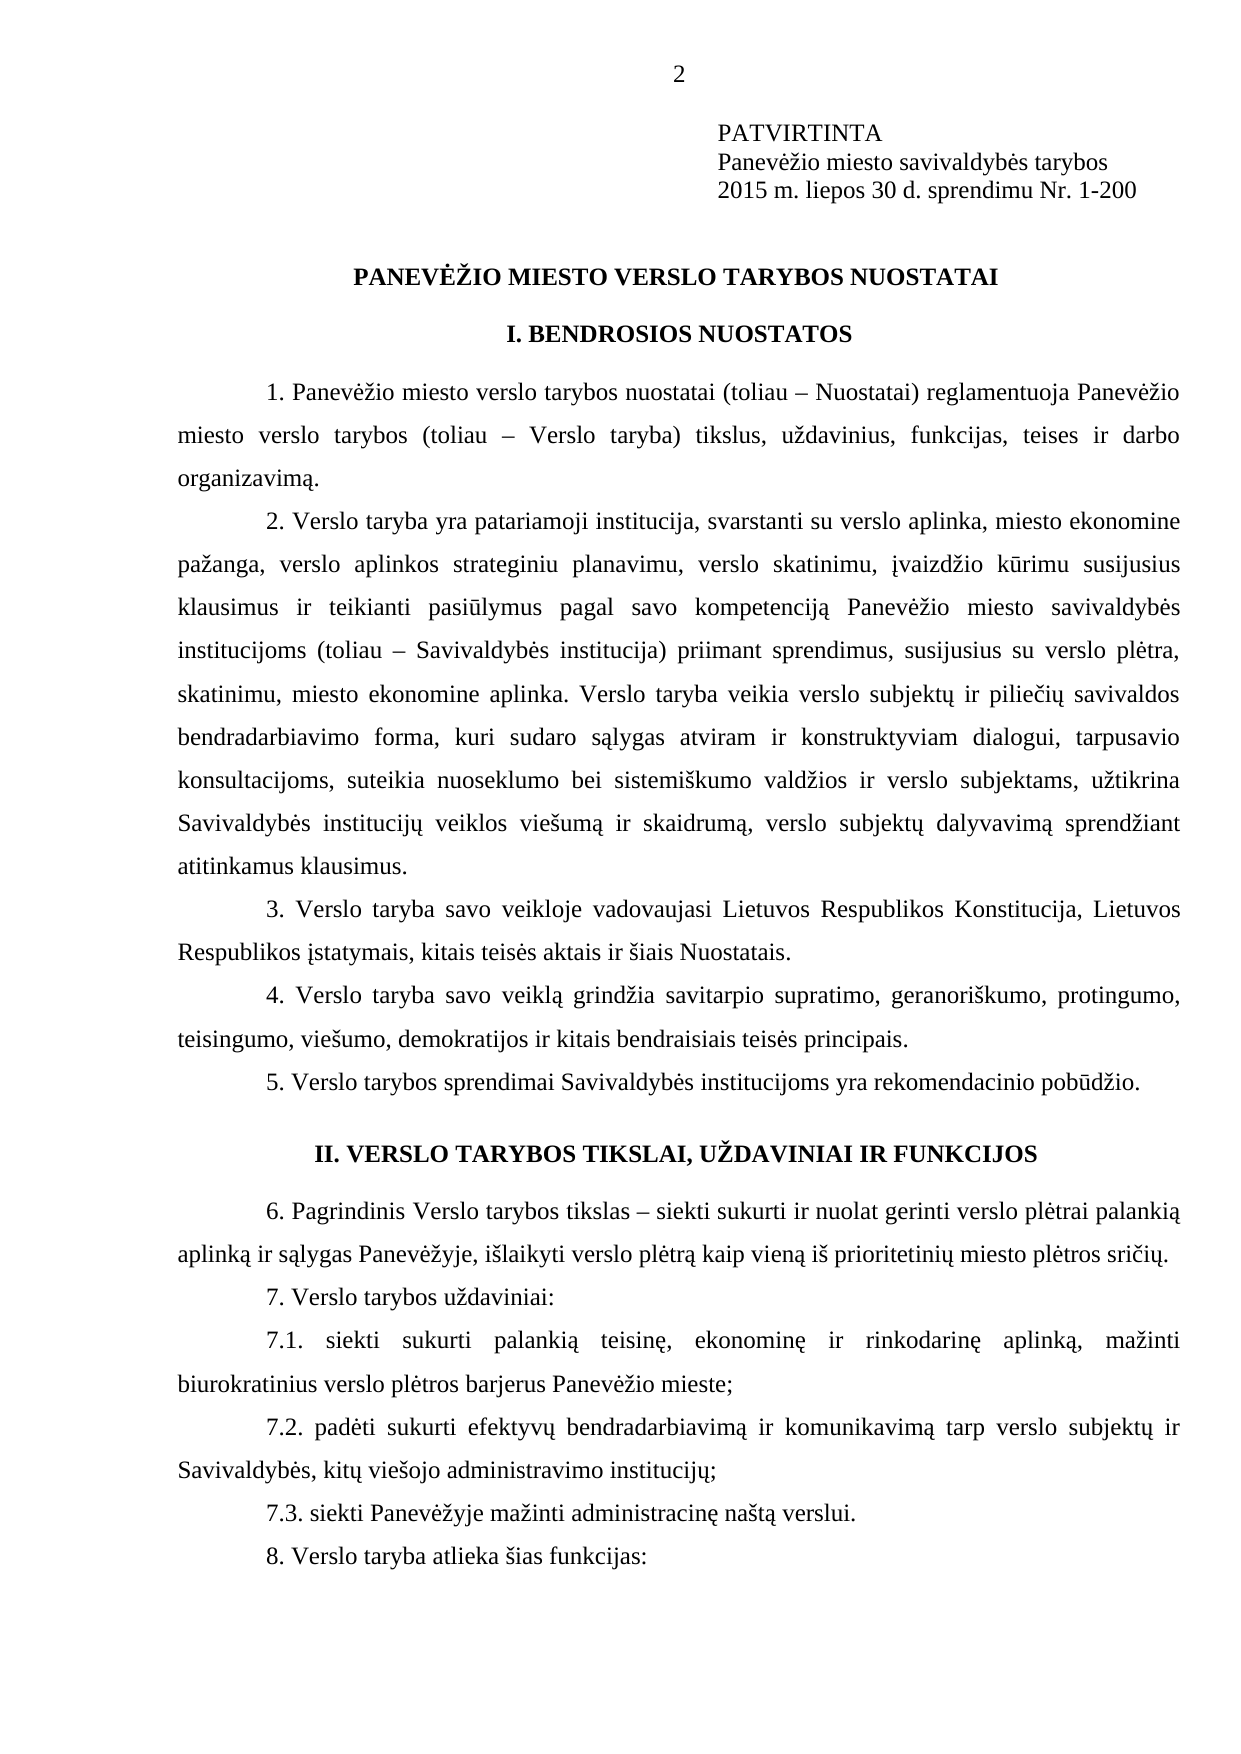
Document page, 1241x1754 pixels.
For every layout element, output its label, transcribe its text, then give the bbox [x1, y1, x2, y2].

text PATVIRTINTA [717, 118, 1181, 147]
text Panevėžio miesto savivaldybės tarybos [717, 147, 1181, 176]
text 3. Verslo taryba savo veikloje vadovaujasi Lietuvos Respublikos Konstitucija, Lietuvos Respublikos įstatymais, kitais teisės aktais ir šiais Nuostatais. [177, 894, 1181, 966]
text 2015 m. liepos 30 d. sprendimu Nr. 1-200 [582, 176, 1181, 204]
text II. VERSLO TARYBOS TIKSLAI, UŽDAVINIAI IR FUNKCIJOS [177, 1139, 1181, 1167]
text 1. Panevėžio miesto verslo tarybos nuostatai (toliau – Nuostatai) reglamentuoja Panevėžio miesto verslo tarybos (toliau – Verslo taryba) tikslus, uždavinius, funkcijas, teises ir darbo organizavimą. [177, 377, 1181, 492]
text 7.1. siekti sukurti palankią teisinę, ekonominę ir rinkodarinę aplinką, mažinti biurokratinius verslo plėtros barjerus Panevėžio mieste; [177, 1326, 1181, 1397]
text 4. Verslo taryba savo veiklą grindžia savitarpio supratimo, geranoriškumo, protingumo, teisingumo, viešumo, demokratijos ir kitais bendraisiais teisės principais. [177, 981, 1181, 1052]
text 5. Verslo tarybos sprendimai Savivaldybės institucijoms yra rekomendacinio pobūdžio. [177, 1067, 1181, 1096]
text 7. Verslo tarybos uždaviniai: [177, 1282, 1181, 1311]
text 7.3. siekti Panevėžyje mažinti administracinę naštą verslui. [177, 1498, 1181, 1527]
text 6. Pagrindinis Verslo tarybos tikslas – siekti sukurti ir nuolat gerinti verslo plėtrai palankią aplinką ir sąlygas Panevėžyje, išlaikyti verslo plėtrą kaip vieną iš prioritetinių miesto plėtros sričių. [177, 1196, 1181, 1268]
text PANEVĖŽIO MIESTO VERSLO TARYBOS NUOSTATAI [177, 262, 1181, 291]
text 8. Verslo taryba atlieka šias funkcijas: [177, 1541, 1181, 1570]
text 2. Verslo taryba yra patariamoji institucija, svarstanti su verslo aplinka, miesto ekonomine pažanga, verslo aplinkos strateginiu planavimu, verslo skatinimu, įvaizdžio kūrimu susijusius klausimus ir teikianti pasiūlymus pagal savo kompetenciją Panevėžio miesto savivaldybės institucijoms (toliau – Savivaldybės institucija) priimant sprendimus, susijusius su verslo plėtra, skatinimu, miesto ekonomine aplinka. Verslo taryba veikia verslo subjektų ir piliečių savivaldos bendradarbiavimo forma, kuri sudaro sąlygas atviram ir konstruktyviam dialogui, tarpusavio konsultacijoms, suteikia nuoseklumo bei sistemiškumo valdžios ir verslo subjektams, užtikrina Savivaldybės institucijų veiklos viešumą ir skaidrumą, verslo subjektų dalyvavimą sprendžiant atitinkamus klausimus. [177, 506, 1181, 880]
text 7.2. padėti sukurti efektyvų bendradarbiavimą ir komunikavimą tarp verslo subjektų ir Savivaldybės, kitų viešojo administravimo institucijų; [177, 1412, 1181, 1484]
text I. BENDROSIOS NUOSTATOS [177, 319, 1181, 348]
